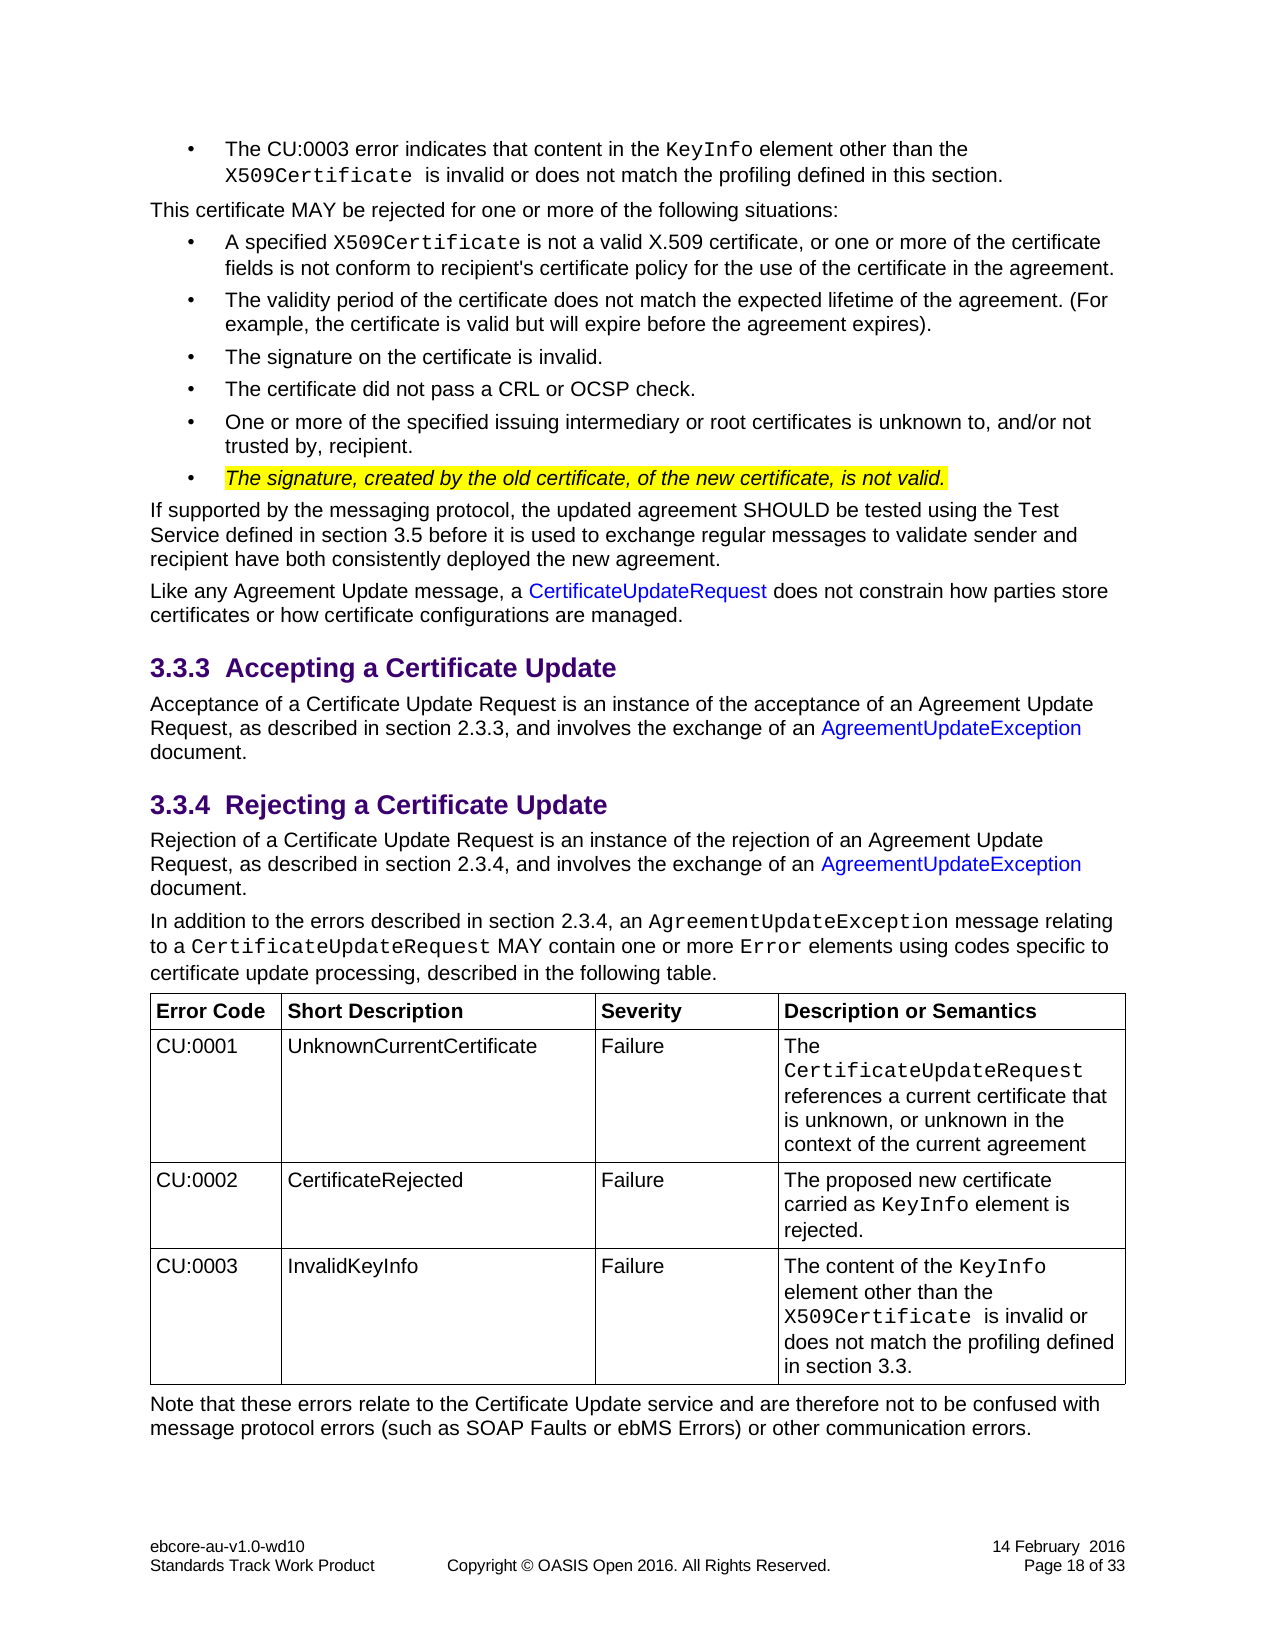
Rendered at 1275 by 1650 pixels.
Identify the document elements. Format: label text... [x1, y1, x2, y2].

text In addition to the errors described in section 2.3.4, an AgreementUpdateException message relating to a CertificateUpdateRequest MAY contain one or more Error elements using codes specific to certificate update processing, described in the following table. [150, 908, 1125, 984]
text Rejection of a Certificate Update Request is an instance of the rejection of an Agreement Update Request, as described in section 2.3.4, and involves the exchange of an AgreementUpdateException document. [150, 828, 1125, 900]
table_cell Failure [596, 1163, 778, 1248]
list The validity period of the certificate does not match the expected lifetime of the agreement. (For example, the certificate is valid but will expire before the agreement expires). [187, 288, 1125, 336]
table_cell Failure [596, 1249, 778, 1383]
table_cell The CertificateUpdateRequest references a current certificate that is unknown, or unknown in the context of the current agreement [779, 1030, 1125, 1162]
list One or more of the specified issuing intermediary or root certificates is unknown to, and/or not trusted by, recipient. [187, 409, 1125, 458]
table_cell The proposed new certificate carried as KeyInfo element is rejected. [779, 1163, 1125, 1248]
table_header Short Description [282, 994, 595, 1028]
table_cell The content of the KeyInfo element other than the X509Certificate is invalid or does not match the profiling defined in section 3.3. [779, 1249, 1125, 1383]
subtitle Rejecting a Certificate Update [150, 789, 1125, 820]
table_cell Failure [596, 1030, 778, 1162]
table_cell CertificateRejected [282, 1163, 595, 1248]
list A specified X509Certificate is not a valid X.509 certificate, or one or more of the certificate fields is not conform to recipient's certificate policy for the use of the certificate in the agreement. [187, 230, 1125, 280]
table_header Description or Semantics [779, 994, 1125, 1028]
list The signature, created by the old certificate, of the new certificate, is not valid. [187, 466, 1125, 490]
text Acceptance of a Certificate Update Request is an instance of the acceptance of an Agreement Update Request, as described in section 2.3.3, and involves the exchange of an AgreementUpdateException document. [150, 691, 1125, 764]
table_cell UnknownCurrentCertificate [282, 1030, 595, 1162]
text Note that these errors relate to the Certificate Update service and are therefore not to be confused with message protocol errors (such as SOAP Faults or ebMS Errors) or other communication errors. [150, 1392, 1125, 1440]
text This certificate MAY be rejected for one or more of the following situations: [150, 198, 1125, 222]
text If supported by the messaging protocol, the updated agreement SHOULD be tested using the Test Service defined in section 3.5 before it is used to exchange regular messages to validate sender and recipient have both consistently deployed the new agreement. [150, 498, 1125, 571]
subtitle Accepting a Certificate Update [150, 652, 1125, 683]
table_header Error Code [151, 994, 281, 1028]
text Like any Agreement Update message, a CertificateUpdateRequest does not constrain how parties store certificates or how certificate configurations are managed. [150, 579, 1125, 627]
table_cell CU:0001 [151, 1030, 281, 1162]
list The certificate did not pass a CRL or OCSP check. [187, 377, 1125, 401]
table_cell InvalidKeyInfo [282, 1249, 595, 1383]
list The CU:0003 error indicates that content in the KeyInfo element other than the X509Certificate is invalid or does not match the profiling defined in this section. [187, 137, 1125, 189]
list The signature on the certificate is invalid. [187, 345, 1125, 369]
table_cell CU:0003 [151, 1249, 281, 1383]
table_header Severity [596, 994, 778, 1028]
table_cell CU:0002 [151, 1163, 281, 1248]
